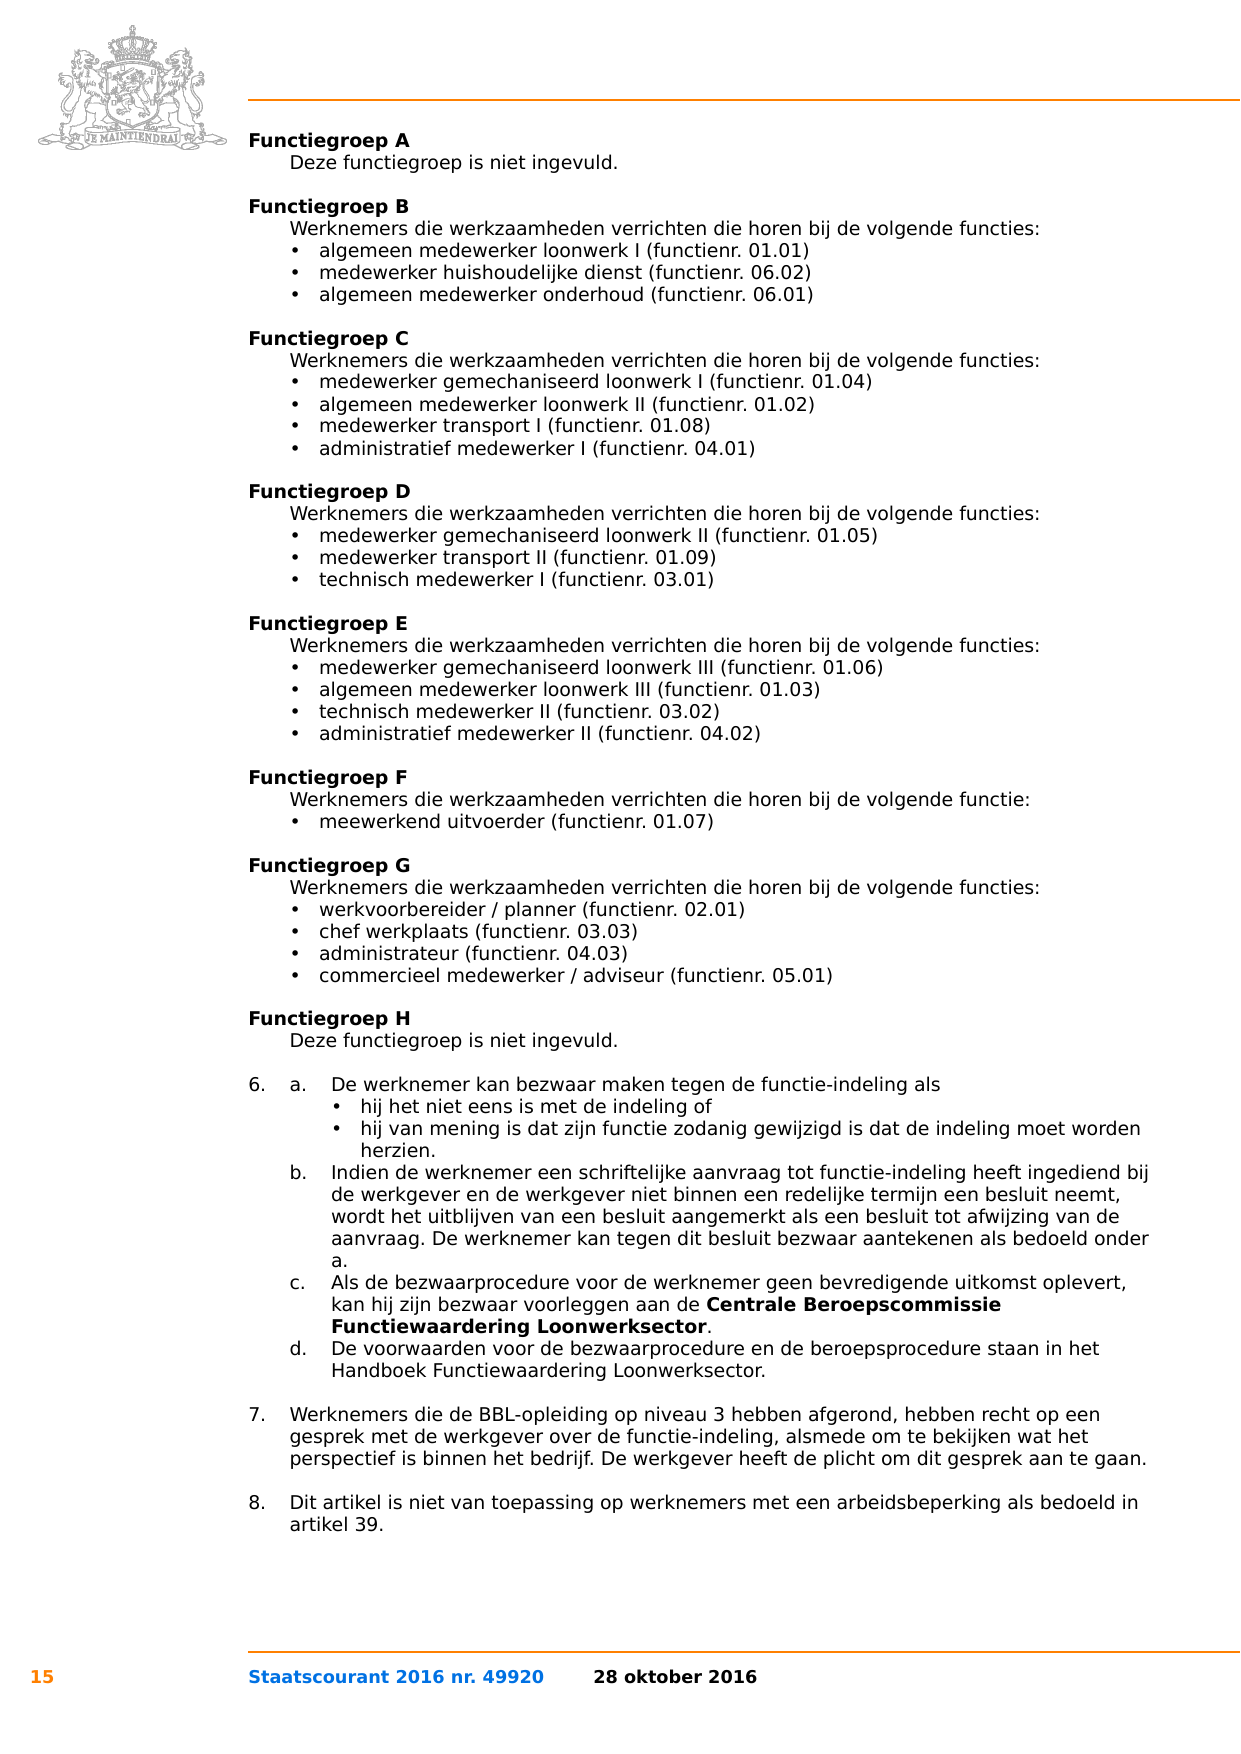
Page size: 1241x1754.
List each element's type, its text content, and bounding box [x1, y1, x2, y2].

text 7. Werknemers die de BBL-opleiding op niveau 3 hebben afgerond, hebben recht op een gesprek met de werkgever over de functie-indeling, alsmede om te bekijken wat het perspectief is binnen het bedrijf. De werkgever heeft de plicht om dit gesprek aan te gaan. [248, 1404, 1163, 1470]
text • technisch medewerker I (functienr. 03.01) [289, 569, 1163, 591]
text Werknemers die werkzaamheden verrichten die horen bij de volgende functies: [289, 877, 1163, 898]
text 6. a. De werknemer kan bezwaar maken tegen de functie-indeling als [248, 1074, 1163, 1096]
text Werknemers die werkzaamheden verrichten die horen bij de volgende functie: [289, 789, 1163, 811]
text • algemeen medewerker loonwerk I (functienr. 01.01) [289, 240, 1163, 262]
text d. De voorwaarden voor de bezwaarprocedure en de beroepsprocedure staan in het Handboek Functiewaardering Loonwerksector. [289, 1338, 1163, 1382]
text 8. Dit artikel is niet van toepassing op werknemers met een arbeidsbeperking als bedoeld in artikel 39. [248, 1492, 1163, 1536]
subtitle Functiegroep A [248, 130, 1163, 152]
subtitle Functiegroep D [248, 481, 1163, 503]
text Werknemers die werkzaamheden verrichten die horen bij de volgende functies: [289, 635, 1163, 657]
subtitle Functiegroep F [248, 767, 1163, 789]
text • medewerker transport II (functienr. 01.09) [289, 547, 1163, 569]
text c. Als de bezwaarprocedure voor de werknemer geen bevredigende uitkomst oplevert, kan hij zijn bezwaar voorleggen aan de Centrale Beroepscommissie Functiewaardering Loonwerksector. [289, 1272, 1163, 1338]
subtitle Functiegroep C [248, 327, 1163, 349]
text Werknemers die werkzaamheden verrichten die horen bij de volgende functies: [289, 503, 1163, 525]
subtitle Functiegroep H [248, 1008, 1163, 1030]
text • medewerker gemechaniseerd loonwerk III (functienr. 01.06) [289, 657, 1163, 679]
picture [38, 25, 227, 150]
text • hij het niet eens is met de indeling of [331, 1096, 1163, 1118]
text • algemeen medewerker onderhoud (functienr. 06.01) [289, 284, 1163, 306]
text • medewerker transport I (functienr. 01.08) [289, 415, 1163, 437]
text • meewerkend uitvoerder (functienr. 01.07) [289, 811, 1163, 833]
text • administratief medewerker I (functienr. 04.01) [289, 437, 1163, 459]
text Werknemers die werkzaamheden verrichten die horen bij de volgende functies: [289, 349, 1163, 371]
text Deze functiegroep is niet ingevuld. [289, 1030, 1163, 1052]
text • medewerker gemechaniseerd loonwerk I (functienr. 01.04) [289, 371, 1163, 393]
subtitle Functiegroep G [248, 854, 1163, 877]
text • algemeen medewerker loonwerk II (functienr. 01.02) [289, 393, 1163, 415]
text Werknemers die werkzaamheden verrichten die horen bij de volgende functies: [289, 218, 1163, 240]
text • administratief medewerker II (functienr. 04.02) [289, 723, 1163, 745]
text • chef werkplaats (functienr. 03.03) [289, 921, 1163, 942]
text • algemeen medewerker loonwerk III (functienr. 01.03) [289, 679, 1163, 701]
text • medewerker gemechaniseerd loonwerk II (functienr. 01.05) [289, 525, 1163, 547]
text • werkvoorbereider / planner (functienr. 02.01) [289, 898, 1163, 921]
subtitle Functiegroep E [248, 613, 1163, 635]
text Deze functiegroep is niet ingevuld. [289, 152, 1163, 174]
text • hij van mening is dat zijn functie zodanig gewijzigd is dat de indeling moet worden herzien. [331, 1118, 1163, 1162]
text • commercieel medewerker / adviseur (functienr. 05.01) [289, 964, 1163, 986]
text • administrateur (functienr. 04.03) [289, 942, 1163, 964]
text • medewerker huishoudelijke dienst (functienr. 06.02) [289, 262, 1163, 284]
text b. Indien de werknemer een schriftelijke aanvraag tot functie-indeling heeft ingediend bij de werkgever en de werkgever niet binnen een redelijke termijn een besluit neemt, wordt het uitblijven van een besluit aangemerkt als een besluit tot afwijzing van de aanvraag. De werknemer kan tegen dit besluit bezwaar aantekenen als bedoeld onder a. [289, 1162, 1163, 1272]
text • technisch medewerker II (functienr. 03.02) [289, 701, 1163, 723]
subtitle Functiegroep B [248, 196, 1163, 218]
